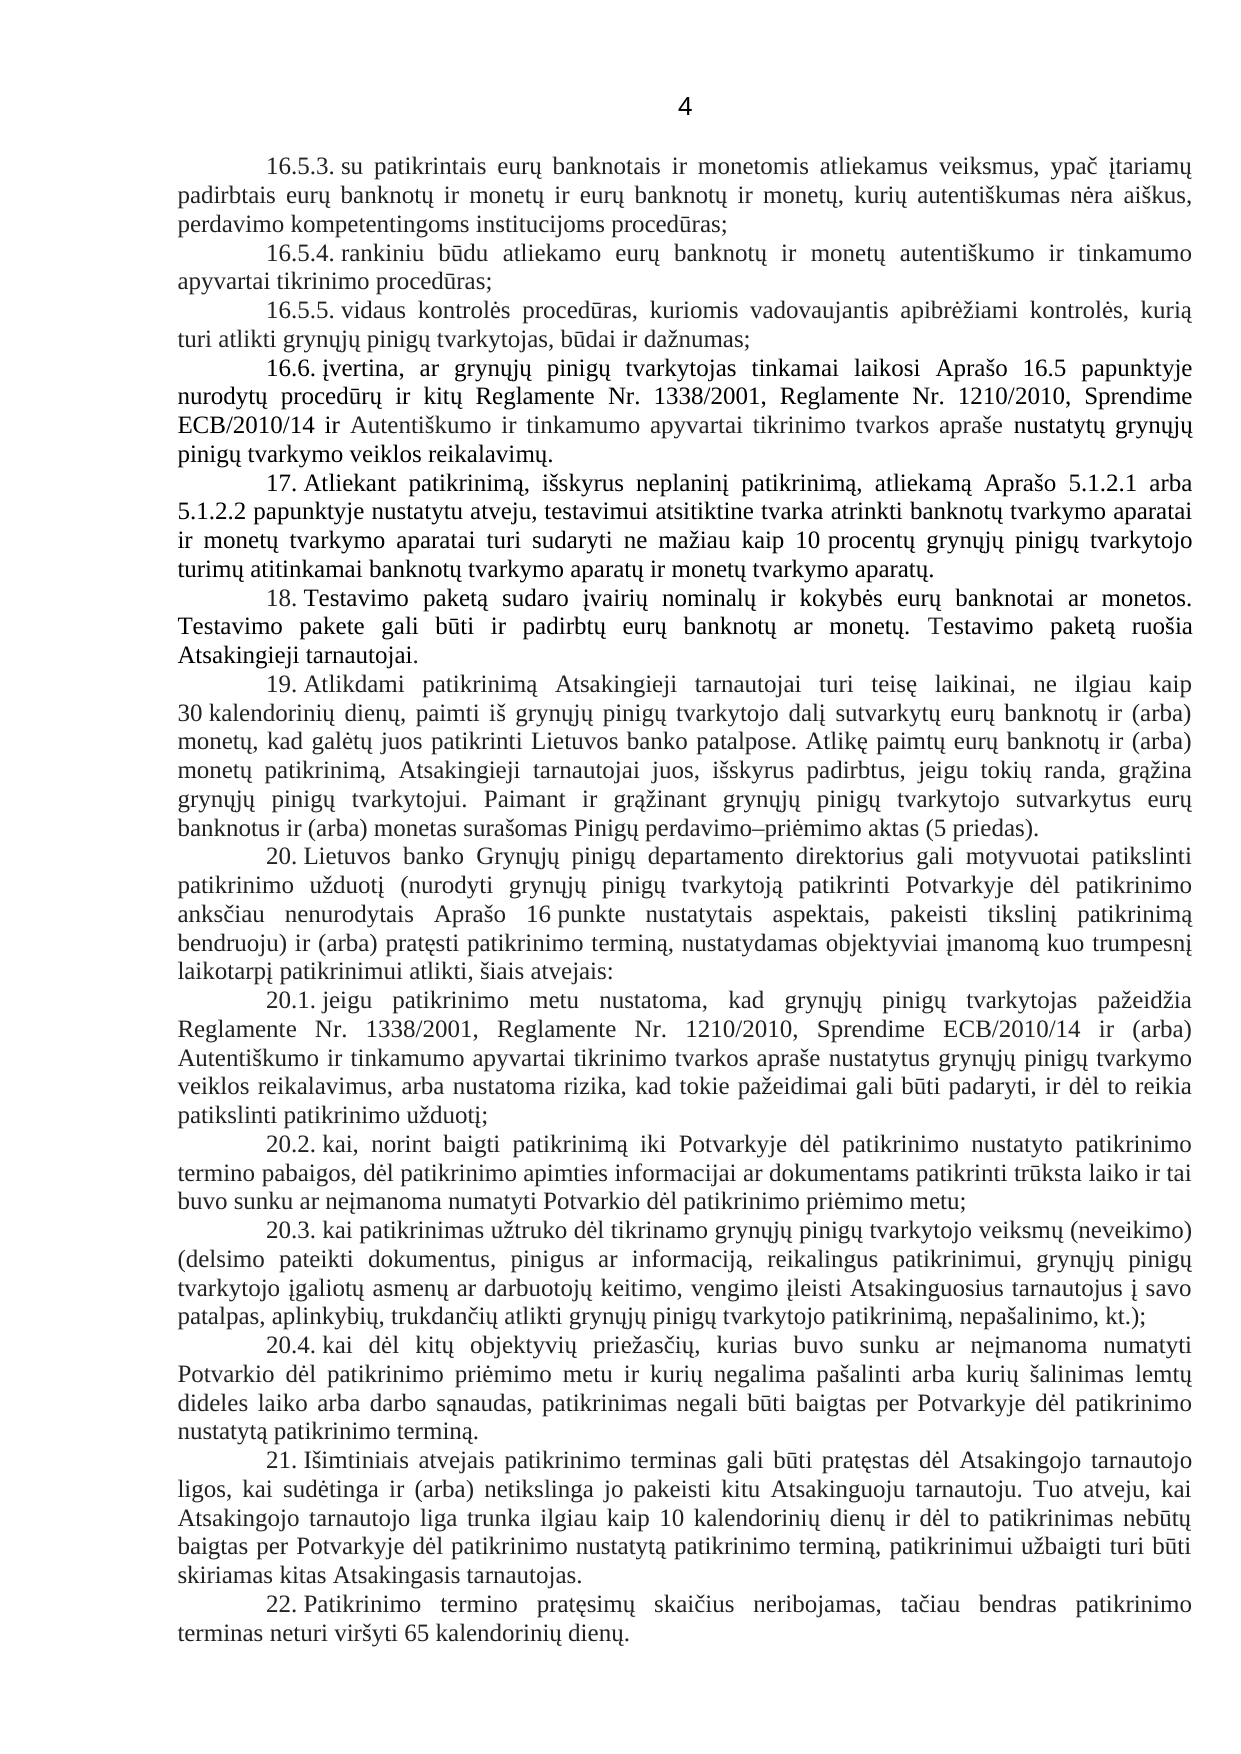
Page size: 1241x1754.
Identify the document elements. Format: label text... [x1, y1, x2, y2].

text 22. Patikrinimo termino pratęsimų skaičius neribojamas, tačiau bendras patikrinimo terminas neturi viršyti 65 kalendorinių dienų. [177, 1589, 1193, 1646]
text 18. Testavimo paketą sudaro įvairių nominalų ir kokybės eurų banknotai ar monetos. Testavimo pakete gali būti ir padirbtų eurų banknotų ar monetų. Testavimo paketą ruošia Atsakingieji tarnautojai. [177, 583, 1193, 669]
text 17. Atliekant patikrinimą, išskyrus neplaninį patikrinimą, atliekamą Aprašo 5.1.2.1 arba 5.1.2.2 papunktyje nustatytu atveju, testavimui atsitiktine tvarka atrinkti banknotų tvarkymo aparatai ir monetų tvarkymo aparatai turi sudaryti ne mažiau kaip 10 procentų grynųjų pinigų tvarkytojo turimų atitinkamai banknotų tvarkymo aparatų ir monetų tvarkymo aparatų. [177, 468, 1193, 583]
text 19. Atlikdami patikrinimą Atsakingieji tarnautojai turi teisę laikinai, ne ilgiau kaip 30 kalendorinių dienų, paimti iš grynųjų pinigų tvarkytojo dalį sutvarkytų eurų banknotų ir (arba) monetų, kad galėtų juos patikrinti Lietuvos banko patalpose. Atlikę paimtų eurų banknotų ir (arba) monetų patikrinimą, Atsakingieji tarnautojai juos, išskyrus padirbtus, jeigu tokių randa, grąžina grynųjų pinigų tvarkytojui. Paimant ir grąžinant grynųjų pinigų tvarkytojo sutvarkytus eurų banknotus ir (arba) monetas surašomas Pinigų perdavimo–priėmimo aktas (5 priedas). [177, 669, 1193, 841]
text 16.5.4. rankiniu būdu atliekamo eurų banknotų ir monetų autentiškumo ir tinkamumo apyvartai tikrinimo procedūras; [177, 238, 1193, 295]
text 21. Išimtiniais atvejais patikrinimo terminas gali būti pratęstas dėl Atsakingojo tarnautojo ligos, kai sudėtinga ir (arba) netikslinga jo pakeisti kitu Atsakinguoju tarnautoju. Tuo atveju, kai Atsakingojo tarnautojo liga trunka ilgiau kaip 10 kalendorinių dienų ir dėl to patikrinimas nebūtų baigtas per Potvarkyje dėl patikrinimo nustatytą patikrinimo terminą, patikrinimui užbaigti turi būti skiriamas kitas Atsakingasis tarnautojas. [177, 1445, 1193, 1589]
text 20.3. kai patikrinimas užtruko dėl tikrinamo grynųjų pinigų tvarkytojo veiksmų (neveikimo) (delsimo pateikti dokumentus, pinigus ar informaciją, reikalingus patikrinimui, grynųjų pinigų tvarkytojo įgaliotų asmenų ar darbuotojų keitimo, vengimo įleisti Atsakinguosius tarnautojus į savo patalpas, aplinkybių, trukdančių atlikti grynųjų pinigų tvarkytojo patikrinimą, nepašalinimo, kt.); [177, 1215, 1193, 1330]
text 20.1. jeigu patikrinimo metu nustatoma, kad grynųjų pinigų tvarkytojas pažeidžia Reglamente Nr. 1338/2001, Reglamente Nr. 1210/2010, Sprendime ECB/2010/14 ir (arba) Autentiškumo ir tinkamumo apyvartai tikrinimo tvarkos apraše nustatytus grynųjų pinigų tvarkymo veiklos reikalavimus, arba nustatoma rizika, kad tokie pažeidimai gali būti padaryti, ir dėl to reikia patikslinti patikrinimo užduotį; [177, 985, 1193, 1129]
text 16.5.3. su patikrintais eurų banknotais ir monetomis atliekamus veiksmus, ypač įtariamų padirbtais eurų banknotų ir monetų ir eurų banknotų ir monetų, kurių autentiškumas nėra aiškus, perdavimo kompetentingoms institucijoms procedūras; [177, 151, 1193, 238]
text 20. Lietuvos banko Grynųjų pinigų departamento direktorius gali motyvuotai patikslinti patikrinimo užduotį (nurodyti grynųjų pinigų tvarkytoją patikrinti Potvarkyje dėl patikrinimo anksčiau nenurodytais Aprašo 16 punkte nustatytais aspektais, pakeisti tikslinį patikrinimą bendruoju) ir (arba) pratęsti patikrinimo terminą, nustatydamas objektyviai įmanomą kuo trumpesnį laikotarpį patikrinimui atlikti, šiais atvejais: [177, 841, 1193, 985]
text 20.4. kai dėl kitų objektyvių priežasčių, kurias buvo sunku ar neįmanoma numatyti Potvarkio dėl patikrinimo priėmimo metu ir kurių negalima pašalinti arba kurių šalinimas lemtų dideles laiko arba darbo sąnaudas, patikrinimas negali būti baigtas per Potvarkyje dėl patikrinimo nustatytą patikrinimo terminą. [177, 1330, 1193, 1445]
text 16.5.5. vidaus kontrolės procedūras, kuriomis vadovaujantis apibrėžiami kontrolės, kurią turi atlikti grynųjų pinigų tvarkytojas, būdai ir dažnumas; [177, 295, 1193, 353]
text 16.6. įvertina, ar grynųjų pinigų tvarkytojas tinkamai laikosi Aprašo 16.5 papunktyje nurodytų procedūrų ir kitų Reglamente Nr. 1338/2001, Reglamente Nr. 1210/2010, Sprendime ECB/2010/14 ir Autentiškumo ir tinkamumo apyvartai tikrinimo tvarkos apraše nustatytų grynųjų pinigų tvarkymo veiklos reikalavimų. [177, 353, 1193, 468]
text 20.2. kai, norint baigti patikrinimą iki Potvarkyje dėl patikrinimo nustatyto patikrinimo termino pabaigos, dėl patikrinimo apimties informacijai ar dokumentams patikrinti trūksta laiko ir tai buvo sunku ar neįmanoma numatyti Potvarkio dėl patikrinimo priėmimo metu; [177, 1129, 1193, 1215]
